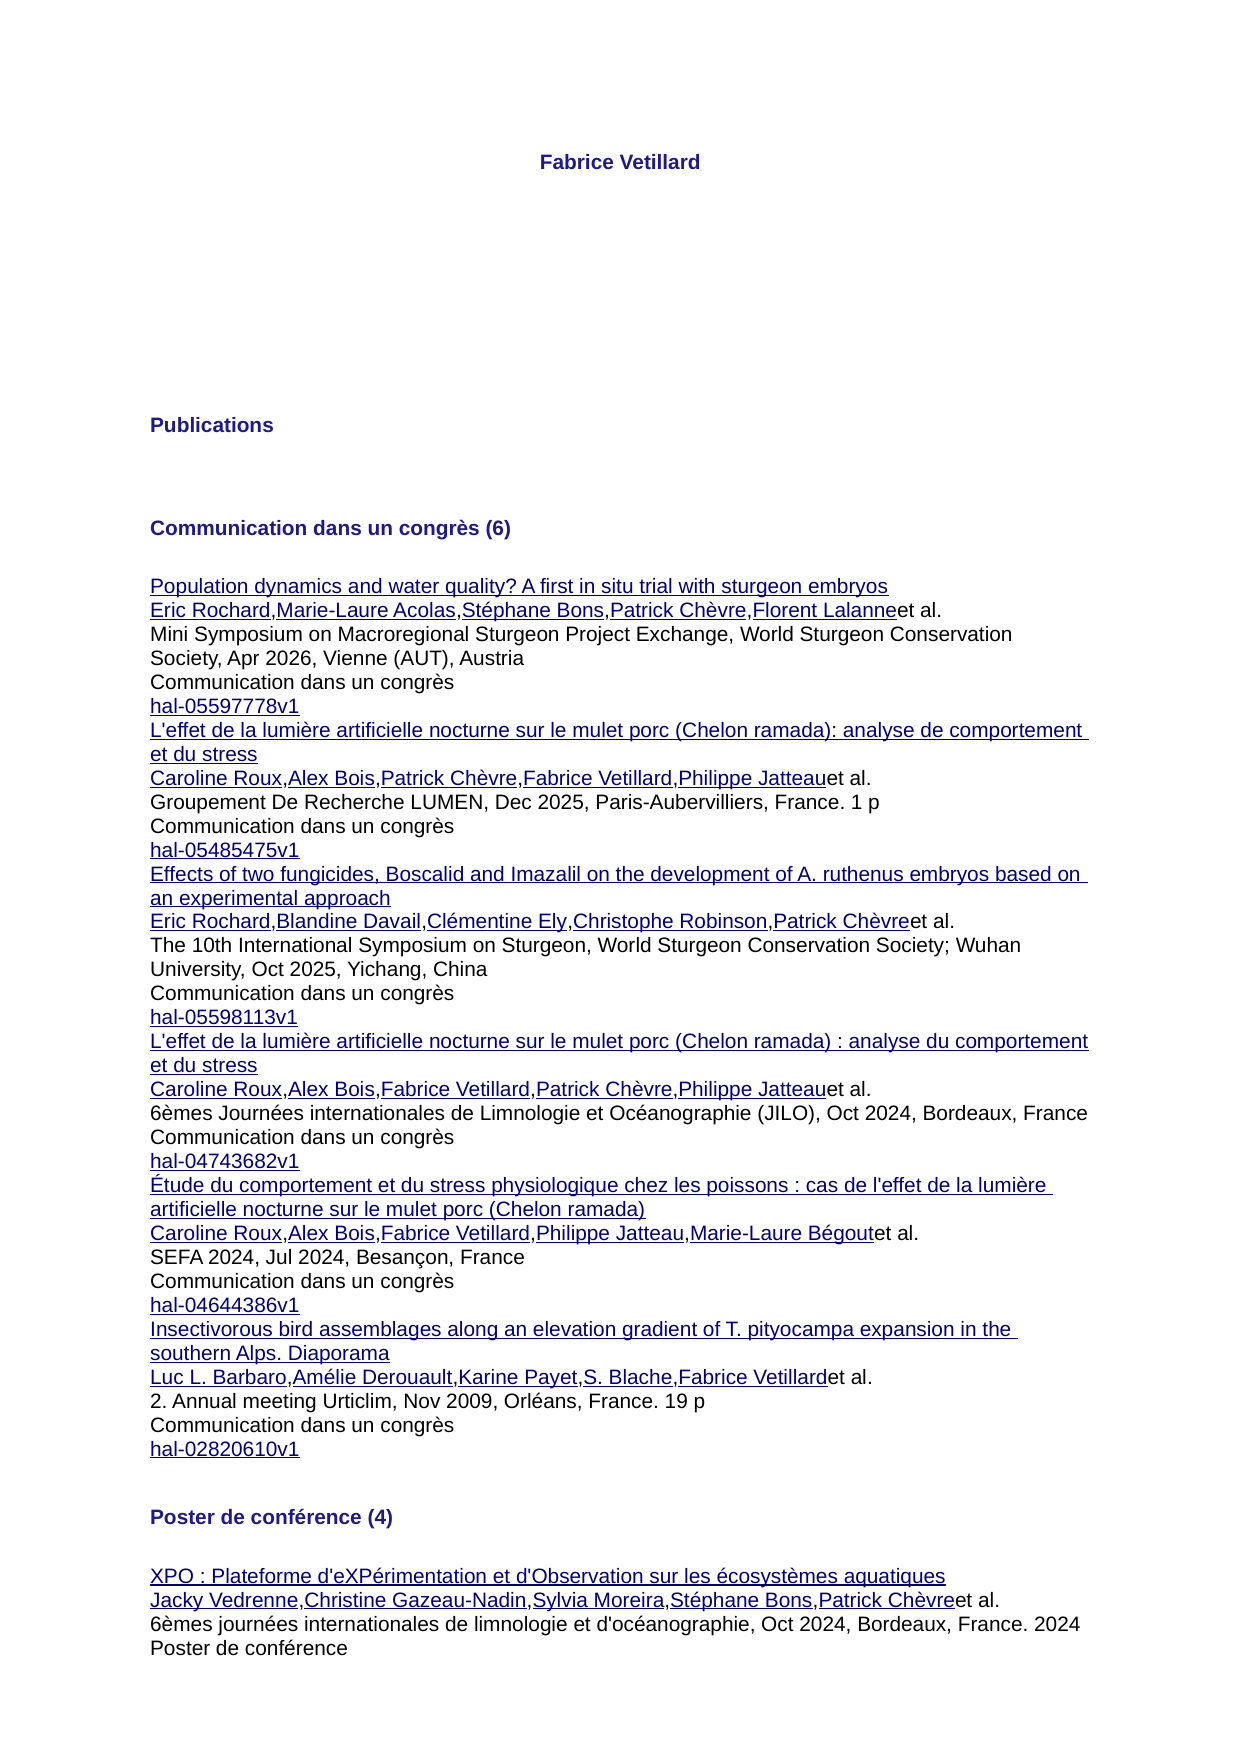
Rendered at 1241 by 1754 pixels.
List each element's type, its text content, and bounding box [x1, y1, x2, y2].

table_header XPO : Plateforme d'eXPérimentation et d'Observation sur les écosystèmes aquatiques Jacky Vedrenne,Christine Gazeau-Nadin,Sylvia Moreira,Stéphane Bons,Patrick Chèvreet al. 6èmes journées internationales de limnologie et d'océanographie, Oct 2024, Bordeaux, France. 2024 Poster de conférence [150, 1564, 1090, 1659]
table_cell Effects of two fungicides, Boscalid and Imazalil on the development of A. ruthenus embryos based on an experimental approach Eric Rochard,Blandine Davail,Clémentine Ely,Christophe Robinson,Patrick Chèvreet al. The 10th International Symposium on Sturgeon, World Sturgeon Conservation Society; Wuhan University, Oct 2025, Yichang, China Communication dans un congrès hal-05598113v1 [150, 861, 1090, 1029]
table_cell L'effet de la lumière artificielle nocturne sur le mulet porc (Chelon ramada) : analyse du comportement et du stress Caroline Roux,Alex Bois,Fabrice Vetillard,Patrick Chèvre,Philippe Jatteauet al. 6èmes Journées internationales de Limnologie et Océanographie (JILO), Oct 2024, Bordeaux, France Communication dans un congrès hal-04743682v1 [150, 1029, 1090, 1173]
table_cell Insectivorous bird assemblages along an elevation gradient of T. pityocampa expansion in the southern Alps. Diaporama Luc L. Barbaro,Amélie Derouault,Karine Payet,S. Blache,Fabrice Vetillardet al. 2. Annual meeting Urticlim, Nov 2009, Orléans, France. 19 p Communication dans un congrès hal-02820610v1 [150, 1317, 1090, 1460]
table_cell Étude du comportement et du stress physiologique chez les poissons : cas de l'effet de la lumière artificielle nocturne sur le mulet porc (Chelon ramada) Caroline Roux,Alex Bois,Fabrice Vetillard,Philippe Jatteau,Marie-Laure Bégoutet al. SEFA 2024, Jul 2024, Besançon, France Communication dans un congrès hal-04644386v1 [150, 1173, 1090, 1317]
subtitle Communication dans un congrès (6) [150, 516, 1090, 539]
table_cell L'effet de la lumière artificielle nocturne sur le mulet porc (Chelon ramada): analyse de comportement et du stress Caroline Roux,Alex Bois,Patrick Chèvre,Fabrice Vetillard,Philippe Jatteauet al. Groupement De Recherche LUMEN, Dec 2025, Paris-Aubervilliers, France. 1 p Communication dans un congrès hal-05485475v1 [150, 718, 1090, 861]
subtitle Poster de conférence (4) [150, 1505, 1090, 1529]
subtitle Fabrice Vetillard [150, 150, 1090, 174]
table_header Population dynamics and water quality? A first in situ trial with sturgeon embryos Eric Rochard,Marie-Laure Acolas,Stéphane Bons,Patrick Chèvre,Florent Lalanneet al. Mini Symposium on Macroregional Sturgeon Project Exchange, World Sturgeon Conservation Society, Apr 2026, Vienne (AUT), Austria Communication dans un congrès hal-05597778v1 [150, 574, 1090, 718]
subtitle Publications [150, 412, 1090, 436]
